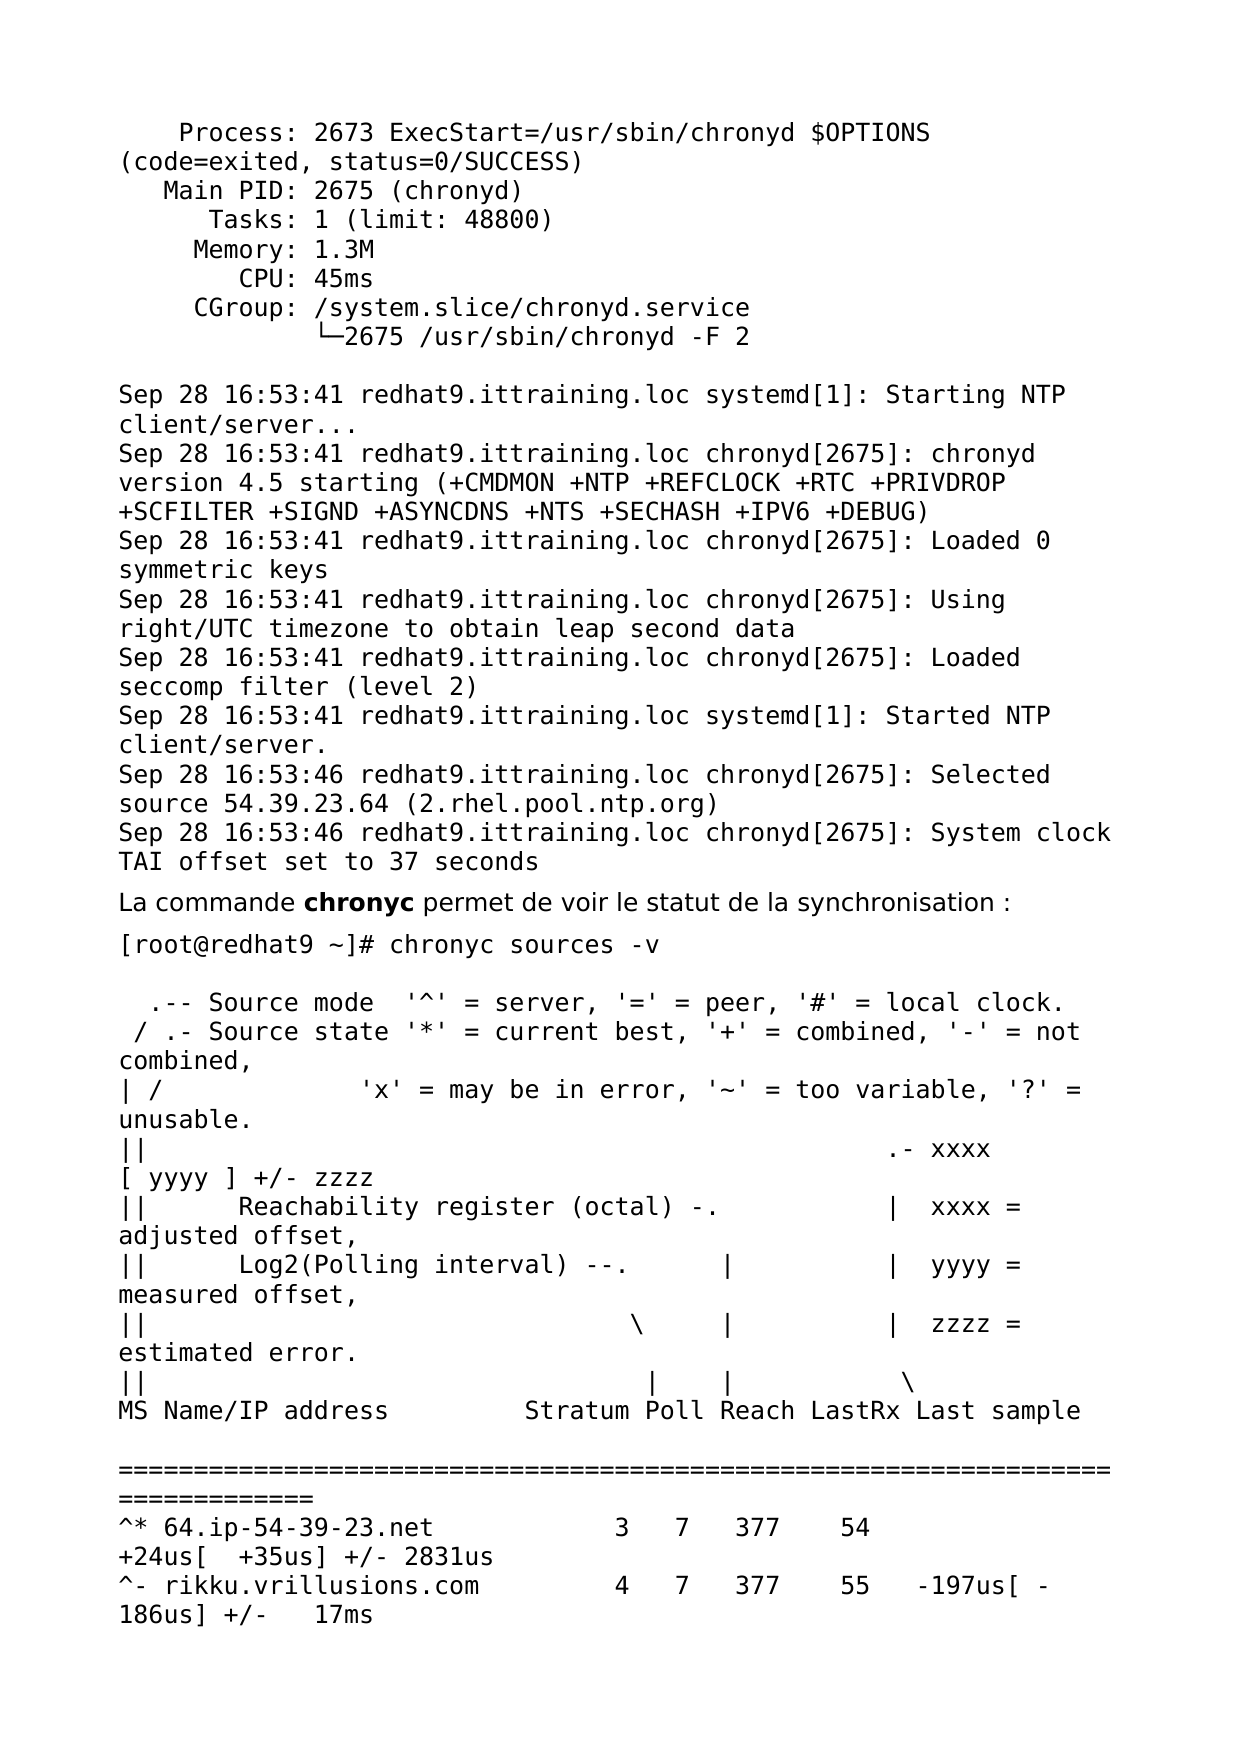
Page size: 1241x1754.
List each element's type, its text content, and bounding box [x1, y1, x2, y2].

text [root@redhat9 ~]# chronyc sources -v .-- Source mode '^' = server, '=' = peer, '#' = local clock. / .- Source state '*' = current best, '+' = combined, '-' = not combined, | / 'x' = may be in error, '~' = too variable, '?' = unusable. || .- xxxx [ yyyy ] +/- zzzz || Reachability register (octal) -. | xxxx = adjusted offset, || Log2(Polling interval) --. | | yyyy = measured offset, || \ | | zzzz = estimated error. || | | \ MS Name/IP address Stratum Poll Reach LastRx Last sample =============================================================================== ^* 64.ip-54-39-23.net 3 7 377 54 +24us[ +35us] +/- 2831us ^- rikku.vrillusions.com 4 7 377 55 -197us[ -186us] +/- 17ms [118, 930, 1122, 1630]
text La commande chronyc permet de voir le statut de la synchronisation : [118, 888, 1122, 917]
text Process: 2673 ExecStart=/usr/sbin/chronyd $OPTIONS (code=exited, status=0/SUCCESS) Main PID: 2675 (chronyd) Tasks: 1 (limit: 48800) Memory: 1.3M CPU: 45ms CGroup: /system.slice/chronyd.service └─2675 /usr/sbin/chronyd -F 2 Sep 28 16:53:41 redhat9.ittraining.loc systemd[1]: Starting NTP client/server... Sep 28 16:53:41 redhat9.ittraining.loc chronyd[2675]: chronyd version 4.5 starting (+CMDMON +NTP +REFCLOCK +RTC +PRIVDROP +SCFILTER +SIGND +ASYNCDNS +NTS +SECHASH +IPV6 +DEBUG) Sep 28 16:53:41 redhat9.ittraining.loc chronyd[2675]: Loaded 0 symmetric keys Sep 28 16:53:41 redhat9.ittraining.loc chronyd[2675]: Using right/UTC timezone to obtain leap second data Sep 28 16:53:41 redhat9.ittraining.loc chronyd[2675]: Loaded seccomp filter (level 2) Sep 28 16:53:41 redhat9.ittraining.loc systemd[1]: Started NTP client/server. Sep 28 16:53:46 redhat9.ittraining.loc chronyd[2675]: Selected source 54.39.23.64 (2.rhel.pool.ntp.org) Sep 28 16:53:46 redhat9.ittraining.loc chronyd[2675]: System clock TAI offset set to 37 seconds [118, 118, 1122, 876]
